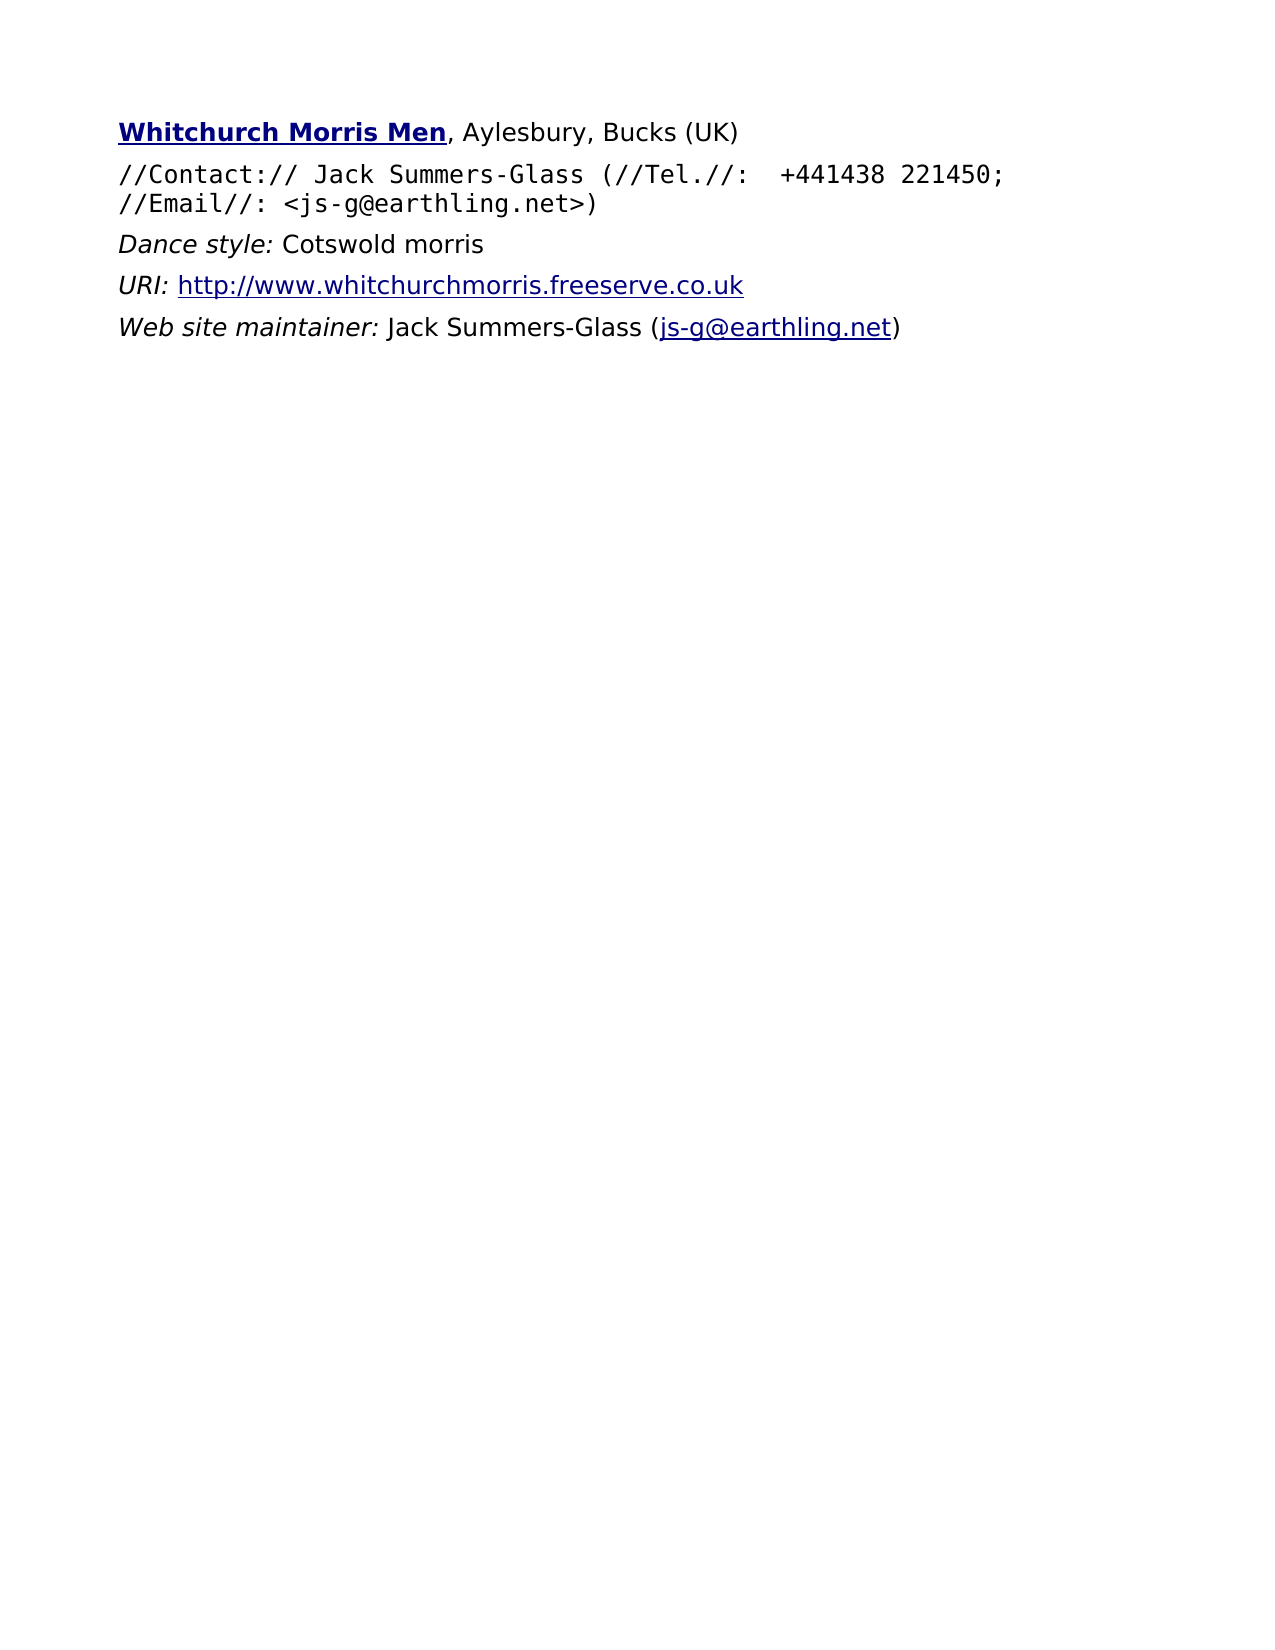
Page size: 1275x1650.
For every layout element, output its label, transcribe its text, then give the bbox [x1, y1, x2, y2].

text Dance style: Cotswold morris [118, 230, 1157, 259]
text Web site maintainer: Jack Summers-Glass (js-g@earthling.net) [118, 313, 1157, 342]
text Whitchurch Morris Men, Aylesbury, Bucks (UK) [118, 118, 1157, 147]
text //Contact:// Jack Summers-Glass (//Tel.//: +441438 221450; //Email//: <js-g@earthling.net>) [118, 160, 1157, 218]
text URI: http://www.whitchurchmorris.freeserve.co.uk [118, 272, 1157, 301]
